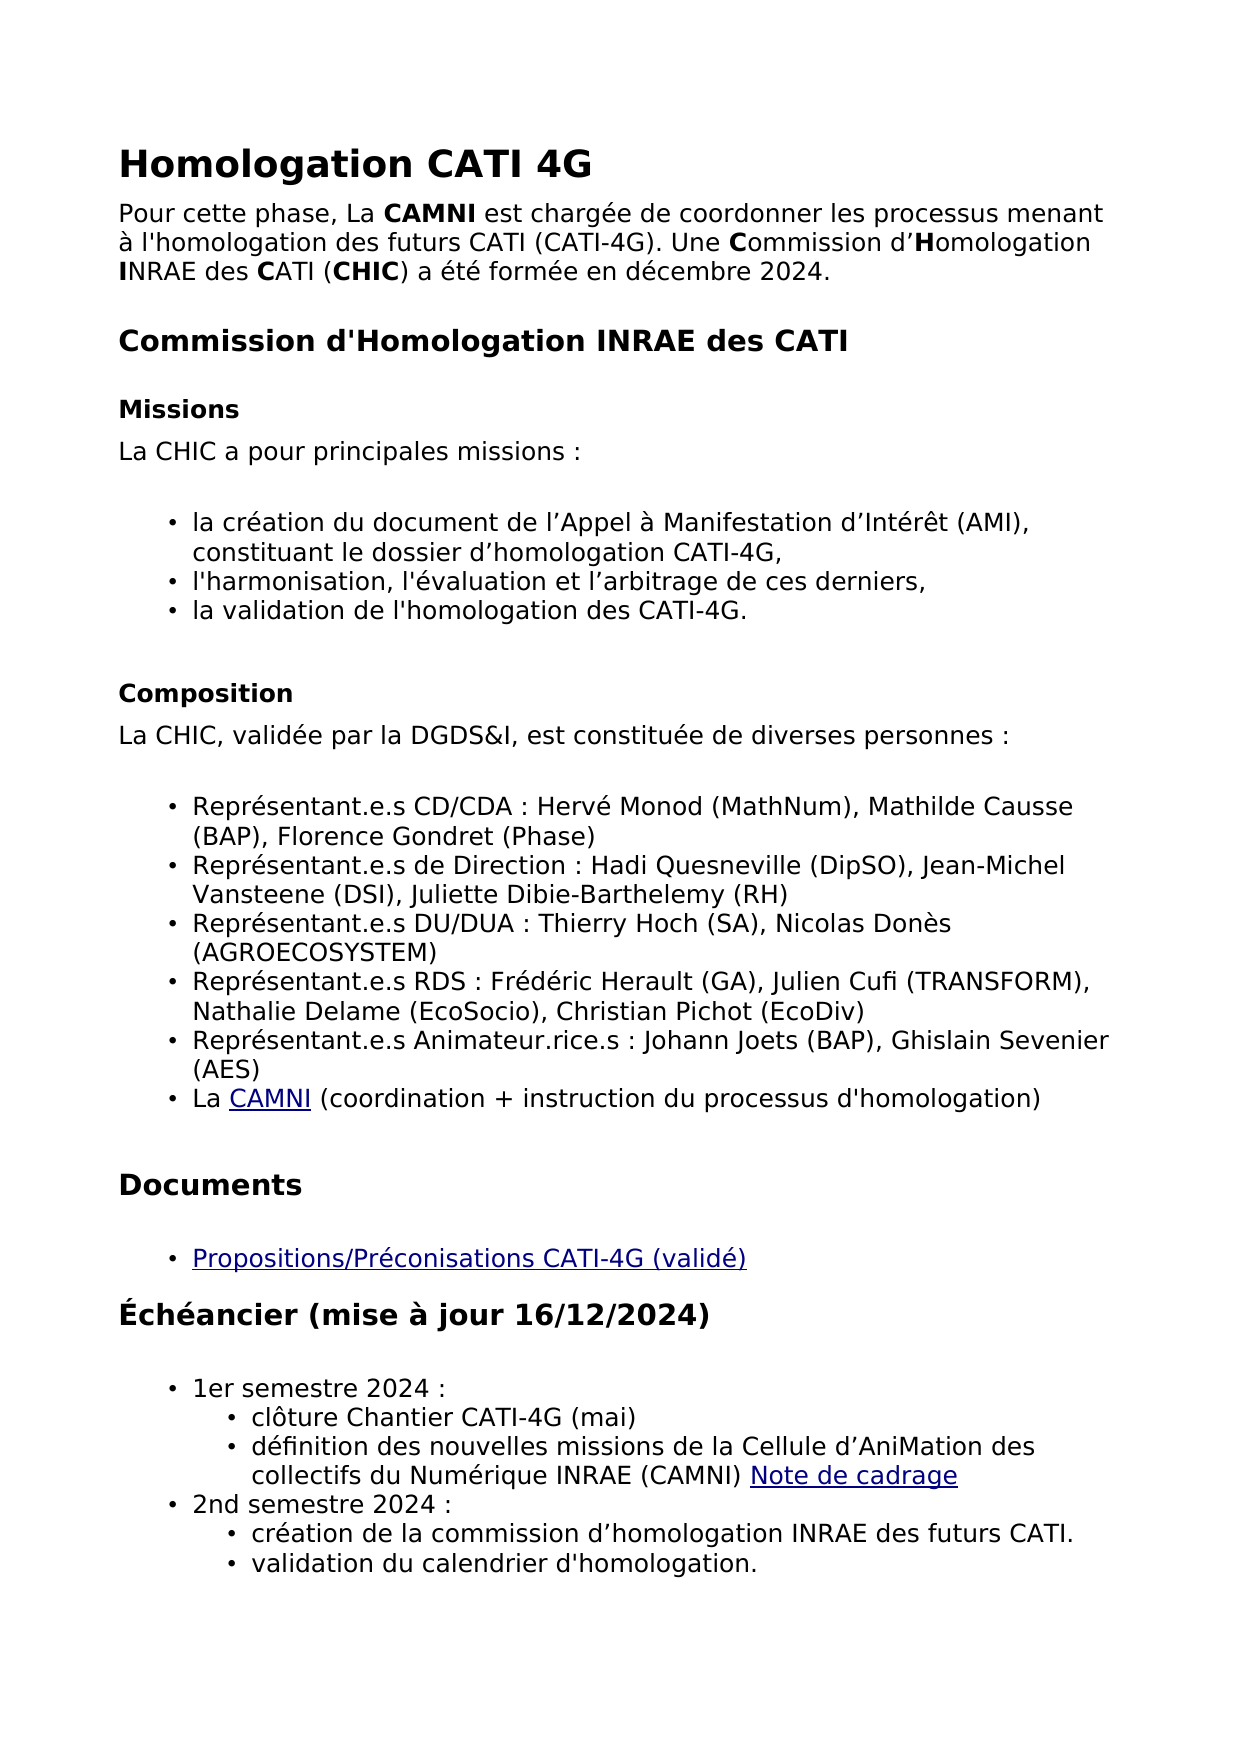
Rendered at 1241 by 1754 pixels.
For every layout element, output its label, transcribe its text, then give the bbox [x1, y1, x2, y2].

list l'harmonisation, l'évaluation et l’arbitrage de ces derniers, [177, 567, 1122, 596]
list clôture Chantier CATI-4G (mai) [236, 1403, 1122, 1432]
subtitle Composition [118, 680, 1122, 709]
list Représentant.e.s Animateur.rice.s : Johann Joets (BAP), Ghislain Sevenier (AES) [177, 1026, 1122, 1084]
list validation du calendrier d'homologation. [236, 1549, 1122, 1578]
list la création du document de l’Appel à Manifestation d’Intérêt (AMI), constituant le dossier d’homologation CATI-4G, [177, 508, 1122, 567]
subtitle Commission d'Homologation INRAE des CATI [118, 324, 1122, 358]
list Propositions/Préconisations CATI-4G (validé) [177, 1244, 1122, 1273]
list Représentant.e.s de Direction : Hadi Quesneville (DipSO), Jean-Michel Vansteene (DSI), Juliette Dibie-Barthelemy (RH) [177, 851, 1122, 909]
subtitle Homologation CATI 4G [118, 143, 1122, 187]
list 1er semestre 2024 : [177, 1374, 1122, 1403]
list Représentant.e.s RDS : Frédéric Herault (GA), Julien Cufi (TRANSFORM), Nathalie Delame (EcoSocio), Christian Pichot (EcoDiv) [177, 967, 1122, 1026]
list La CAMNI (coordination + instruction du processus d'homologation) [177, 1084, 1122, 1113]
list création de la commission d’homologation INRAE des futurs CATI. [236, 1520, 1122, 1549]
subtitle Documents [118, 1168, 1122, 1202]
list définition des nouvelles missions de la Cellule d’AniMation des collectifs du Numérique INRAE (CAMNI) Note de cadrage [236, 1432, 1122, 1491]
list Représentant.e.s CD/CDA : Hervé Monod (MathNum), Mathilde Causse (BAP), Florence Gondret (Phase) [177, 792, 1122, 851]
text Pour cette phase, La CAMNI est chargée de coordonner les processus menant à l'homologation des futurs CATI (CATI-4G). Une Commission d’Homologation INRAE des CATI (CHIC) a été formée en décembre 2024. [118, 199, 1122, 287]
list Représentant.e.s DU/DUA : Thierry Hoch (SA), Nicolas Donès (AGROECOSYSTEM) [177, 909, 1122, 967]
text La CHIC, validée par la DGDS&I, est constituée de diverses personnes : [118, 721, 1122, 751]
subtitle Échéancier (mise à jour 16/12/2024) [118, 1298, 1122, 1332]
list 2nd semestre 2024 : [177, 1491, 1122, 1520]
list la validation de l'homologation des CATI-4G. [177, 596, 1122, 625]
subtitle Missions [118, 396, 1122, 425]
text La CHIC a pour principales missions : [118, 437, 1122, 467]
